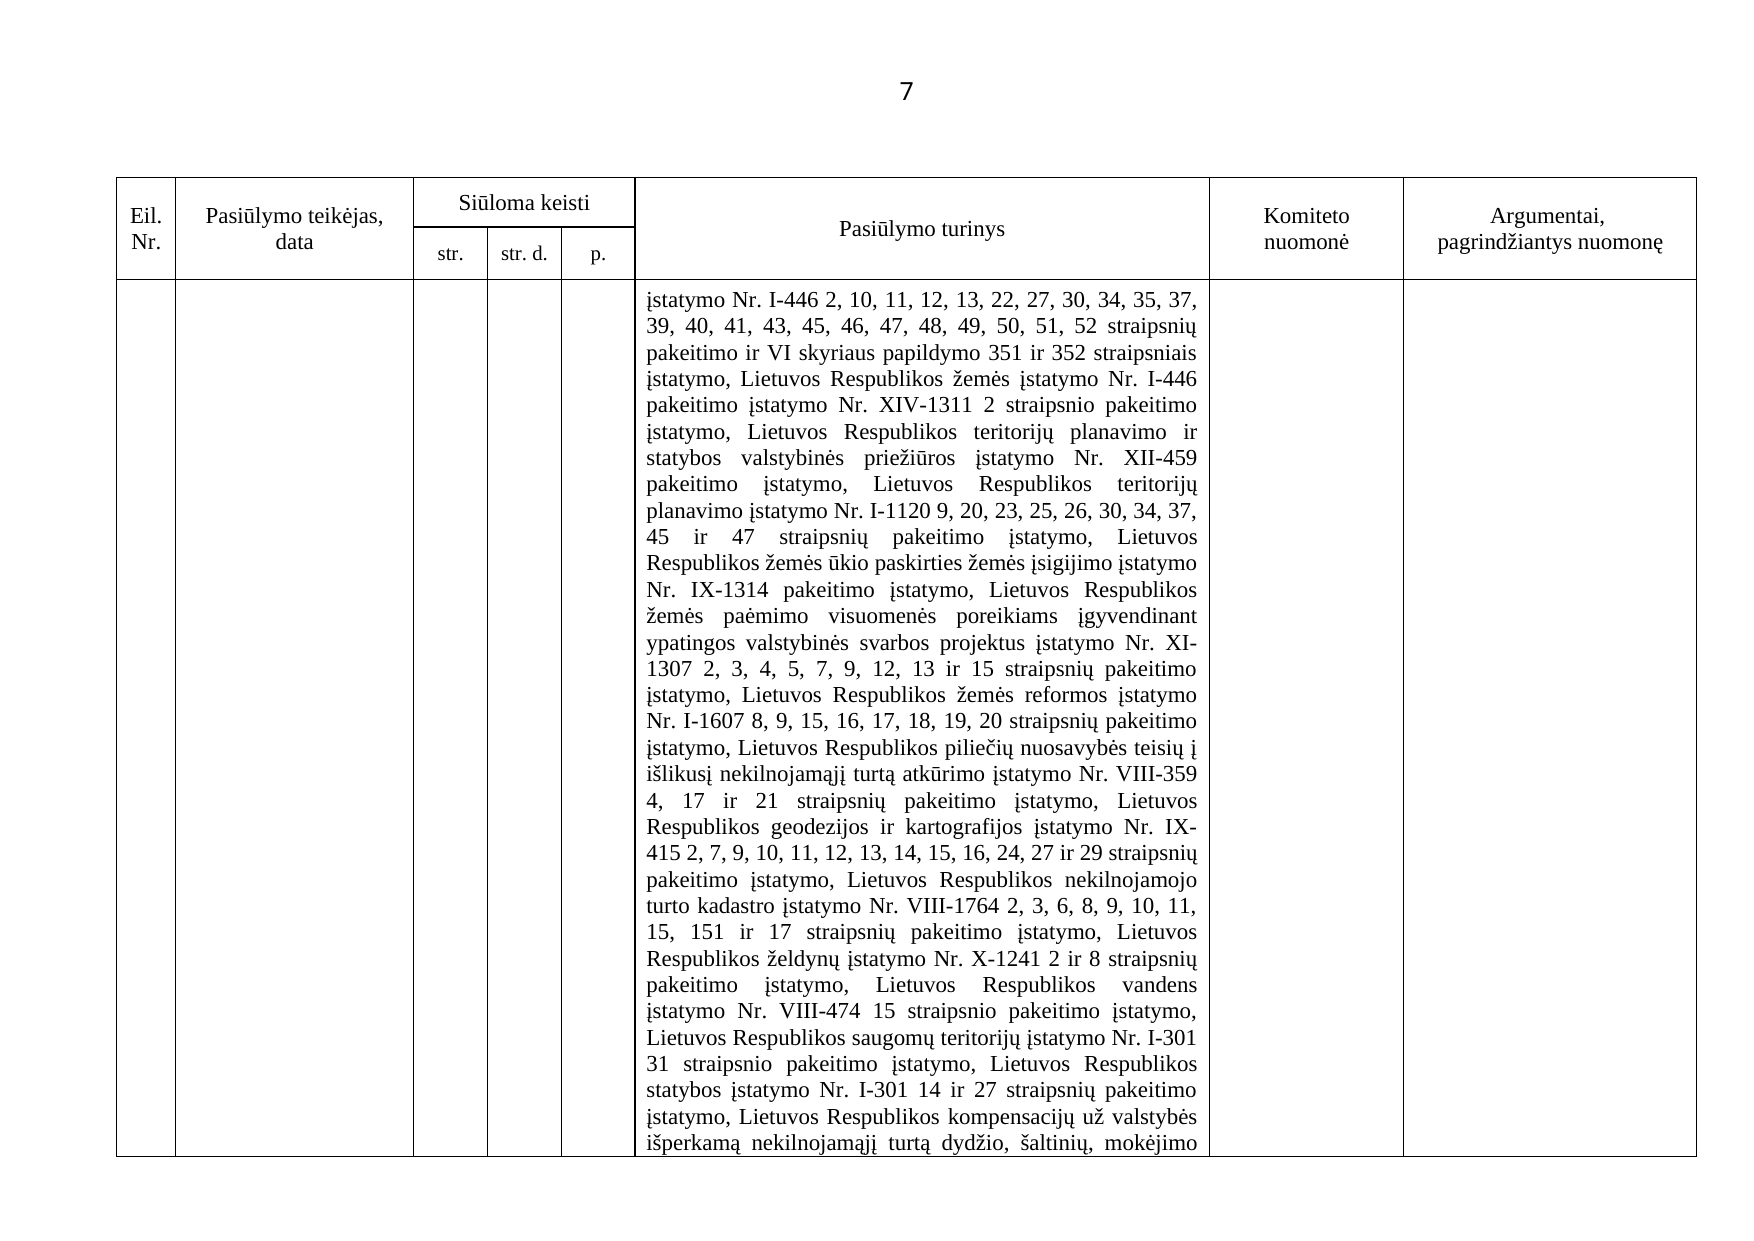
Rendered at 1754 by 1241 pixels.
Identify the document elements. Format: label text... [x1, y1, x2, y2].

table_header Siūloma keisti [414, 178, 634, 226]
table_header Eil. Nr. [117, 178, 175, 279]
table_cell [488, 280, 561, 1156]
table_cell str. d. [488, 228, 561, 279]
table_cell [1404, 280, 1696, 1156]
table_header Pasiūlymo teikėjas, data [176, 178, 413, 279]
table_cell [176, 280, 413, 1156]
table_cell [414, 280, 487, 1156]
table_cell [117, 280, 175, 1156]
table_cell str. [414, 228, 487, 279]
table_cell [1210, 280, 1403, 1156]
table_header Komiteto nuomonė [1210, 178, 1403, 279]
table_cell įstatymo Nr. I-446 2, 10, 11, 12, 13, 22, 27, 30, 34, 35, 37, 39, 40, 41, 43, 45, 46, 47, 48, 49, 50, 51, 52 straipsnių pakeitimo ir VI skyriaus papildymo 351 ir 352 straipsniais įstatymo, Lietuvos Respublikos žemės įstatymo Nr. I-446 pakeitimo įstatymo Nr. XIV-1311 2 straipsnio pakeitimo įstatymo, Lietuvos Respublikos teritorijų planavimo ir statybos valstybinės priežiūros įstatymo Nr. XII-459 pakeitimo įstatymo, Lietuvos Respublikos teritorijų planavimo įstatymo Nr. I-1120 9, 20, 23, 25, 26, 30, 34, 37, 45 ir 47 straipsnių pakeitimo įstatymo, Lietuvos Respublikos žemės ūkio paskirties žemės įsigijimo įstatymo Nr. IX-1314 pakeitimo įstatymo, Lietuvos Respublikos žemės paėmimo visuomenės poreikiams įgyvendinant ypatingos valstybinės svarbos projektus įstatymo Nr. XI-1307 2, 3, 4, 5, 7, 9, 12, 13 ir 15 straipsnių pakeitimo įstatymo, Lietuvos Respublikos žemės reformos įstatymo Nr. I-1607 8, 9, 15, 16, 17, 18, 19, 20 straipsnių pakeitimo įstatymo, Lietuvos Respublikos piliečių nuosavybės teisių į išlikusį nekilnojamąjį turtą atkūrimo įstatymo Nr. VIII-359 4, 17 ir 21 straipsnių pakeitimo įstatymo, Lietuvos Respublikos geodezijos ir kartografijos įstatymo Nr. IX-415 2, 7, 9, 10, 11, 12, 13, 14, 15, 16, 24, 27 ir 29 straipsnių pakeitimo įstatymo, Lietuvos Respublikos nekilnojamojo turto kadastro įstatymo Nr. VIII-1764 2, 3, 6, 8, 9, 10, 11, 15, 151 ir 17 straipsnių pakeitimo įstatymo, Lietuvos Respublikos želdynų įstatymo Nr. X-1241 2 ir 8 straipsnių pakeitimo įstatymo, Lietuvos Respublikos vandens įstatymo Nr. VIII-474 15 straipsnio pakeitimo įstatymo, Lietuvos Respublikos saugomų teritorijų įstatymo Nr. I-301 31 straipsnio pakeitimo įstatymo, Lietuvos Respublikos statybos įstatymo Nr. I-301 14 ir 27 straipsnių pakeitimo įstatymo, Lietuvos Respublikos kompensacijų už valstybės išperkamą nekilnojamąjį turtą dydžio, šaltinių, mokėjimo [636, 280, 1209, 1156]
table_cell p. [562, 228, 634, 279]
table_header Pasiūlymo turinys [636, 178, 1209, 279]
table_header Argumentai, pagrindžiantys nuomonę [1404, 178, 1696, 279]
table_cell [562, 280, 634, 1156]
